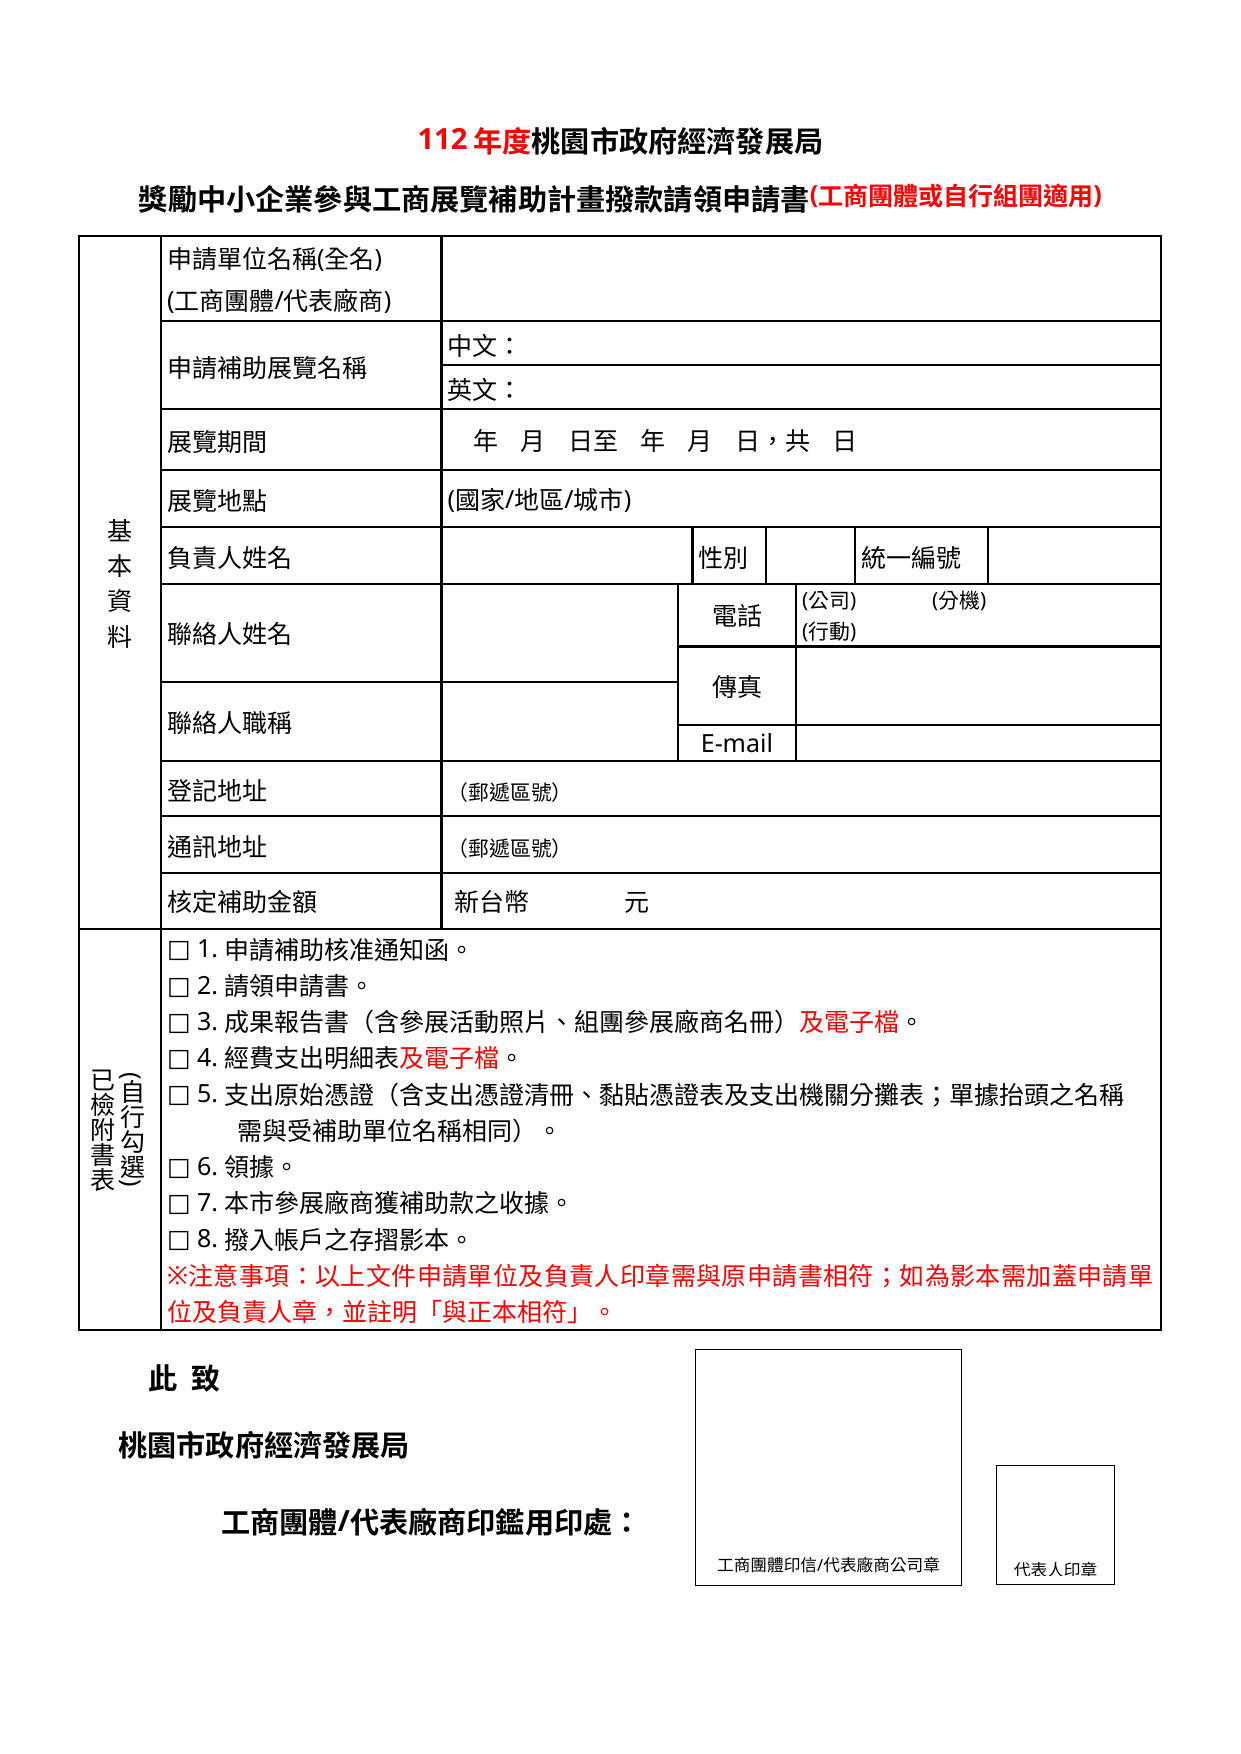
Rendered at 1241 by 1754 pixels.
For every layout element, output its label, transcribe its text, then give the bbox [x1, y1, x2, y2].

table_cell 英文： [443, 366, 1160, 408]
table_cell [443, 585, 677, 681]
table_header [443, 237, 1160, 320]
table_cell 核定補助金額 [162, 874, 440, 928]
table_header 申請單位名稱(全名) (工商團體/代表廠商) [162, 237, 440, 320]
text 112年度桃園市政府經濟發展局 [118, 118, 1122, 176]
text 此 致 [118, 1356, 694, 1398]
table_header 基 本 資 料 [80, 237, 160, 928]
table_cell 傳真 [679, 648, 795, 724]
table_cell （郵遞區號） [443, 817, 1160, 872]
text 代表人印章 [1012, 1557, 1098, 1576]
table_cell (公司) (分機) (行動) [797, 585, 1160, 645]
table_cell 聯絡人職稱 [162, 683, 440, 760]
text 桃園市政府經濟發展局 [118, 1423, 694, 1464]
table_cell 年 月 日至 年 月 日，共 日 [443, 410, 1160, 469]
text [962, 1423, 1122, 1464]
text 獎勵中小企業參與工商展覽補助計畫撥款請領申請書(工商團體或自行組團適用) [118, 176, 1122, 235]
table_cell 聯絡人姓名 [162, 585, 440, 681]
table_cell □ 1. 申請補助核准通知函。 □ 2. 請領申請書。 □ 3. 成果報告書（含參展活動照片、組團參展廠商名冊）及電子檔。 □ 4. 經費支出明細表及電子檔。 □ 5. 支出原始憑證（含支出憑證清冊、黏貼憑證表及支出機關分攤表；單據抬頭之名稱需與受補助單位名稱相同）。 □ 6. 領據。 □ 7. 本市參展廠商獲補助款之收據。 □ 8. 撥入帳戶之存摺影本。 ※注意事項：以上文件申請單位及負責人印章需與原申請書相符；如為影本需加蓋申請單位及負責人章，並註明「與正本相符」。 [162, 930, 1160, 1329]
table_cell [443, 528, 691, 583]
table_cell 中文： [443, 322, 1160, 364]
table_cell 申請補助展覽名稱 [162, 322, 440, 408]
table_cell [797, 726, 1160, 760]
table_cell 電話 [679, 585, 795, 645]
text [962, 1356, 1122, 1398]
table_cell （郵遞區號） [443, 762, 1160, 815]
table_cell 性別 [694, 528, 765, 583]
text [1115, 1489, 1122, 1552]
table_cell E-mail [679, 726, 795, 760]
table_cell 統一編號 [856, 528, 987, 583]
table_cell [767, 528, 854, 583]
table_cell (自行勾選) 已檢附書表 [80, 930, 160, 1329]
table_cell 展覽地點 [162, 471, 440, 526]
table_cell 新台幣 元 [443, 874, 1160, 928]
table_cell 登記地址 [162, 762, 440, 815]
table_cell [989, 528, 1160, 583]
text 工商團體/代表廠商印鑑用印處： [118, 1489, 694, 1552]
text [962, 1489, 996, 1552]
table_cell [443, 683, 677, 760]
table_cell 負責人姓名 [162, 528, 440, 583]
table_cell 展覽期間 [162, 410, 440, 469]
table_cell 通訊地址 [162, 817, 440, 872]
text 工商團體印信/代表廠商公司章 [711, 1552, 945, 1576]
table_cell (國家/地區/城市) [443, 471, 1160, 526]
table_cell [797, 648, 1160, 724]
